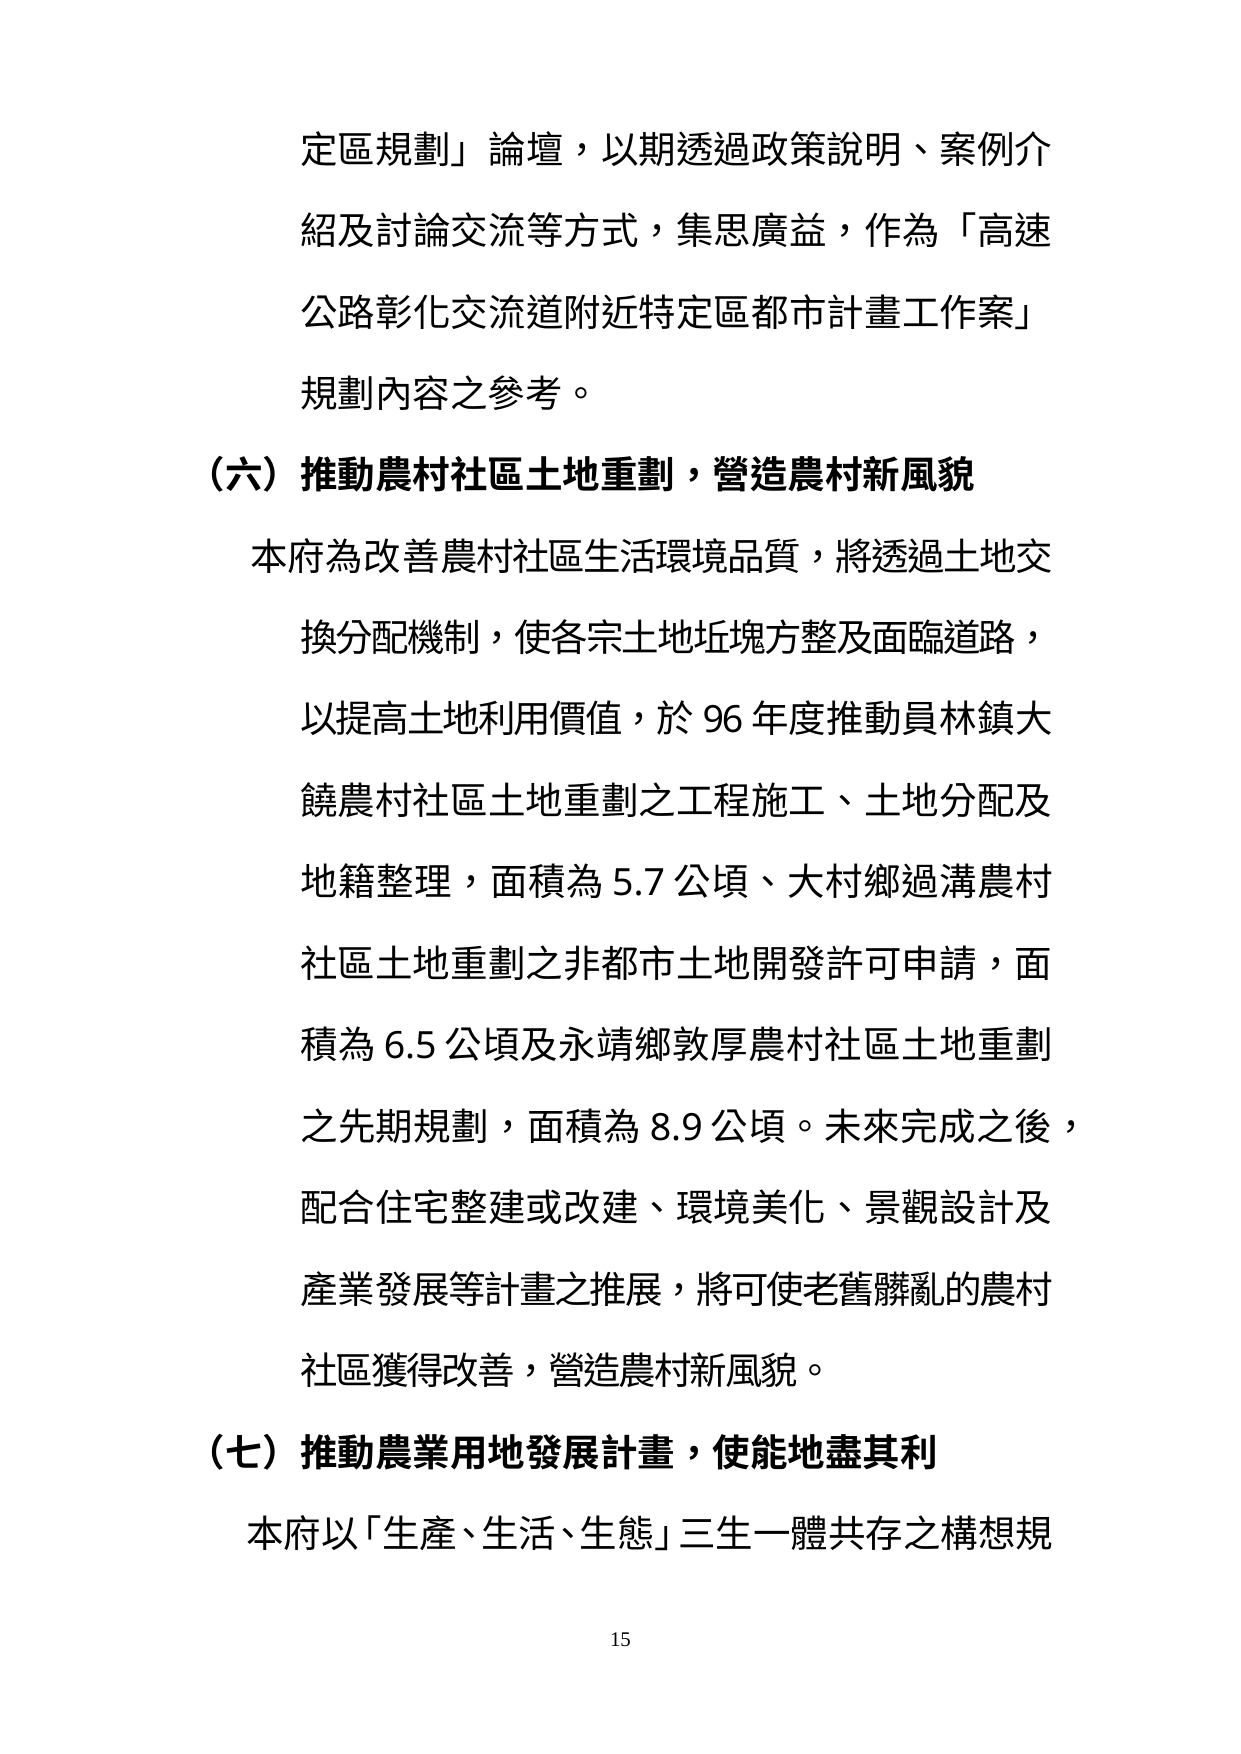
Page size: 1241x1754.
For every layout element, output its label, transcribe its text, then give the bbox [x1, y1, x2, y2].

text 定區規劃」論壇，以期透過政策說明、案例介紹及討論交流等方式，集思廣益，作為「高速公路彰化交流道附近特定區都市計畫工作案」規劃內容之參考。 [187, 120, 1053, 418]
text （六）推動農村社區土地重劃，營造農村新風貌 [187, 445, 1053, 499]
text 本府以「生產、生活、生態」三生一體共存之構想規劃縣內農地使用空間，將藉由縣內農業發展現況資料分析及探討，彙集地方政府與民間的意見，推動農業用地使用發展計畫，進行農地資源評估、區位選擇與指標作物之評定，作為本縣特定農業經營專區劃定之參考，以此建立本縣農地資源發展願景、目標與策略，促使農地能盡其利、物能盡其用，達成「彰化有氧新生活」、「純淨優質新農業」及「萬物共榮新氣象」之目標。 [187, 1504, 1053, 1558]
text （七）推動農業用地發展計畫，使能地盡其利 [187, 1422, 1053, 1477]
text 本府為改善農村社區生活環境品質，將透過土地交換分配機制，使各宗土地坵塊方整及面臨道路，以提高土地利用價值，於96年度推動員林鎮大饒農村社區土地重劃之工程施工、土地分配及地籍整理，面積為5.7公頃、大村鄉過溝農村社區土地重劃之非都市土地開發許可申請，面積為6.5公頃及永靖鄉敦厚農村社區土地重劃之先期規劃，面積為8.9公頃。未來完成之後，配合住宅整建或改建、環境美化、景觀設計及產業發展等計畫之推展，將可使老舊髒亂的農村社區獲得改善，營造農村新風貌。 [187, 527, 1053, 1395]
